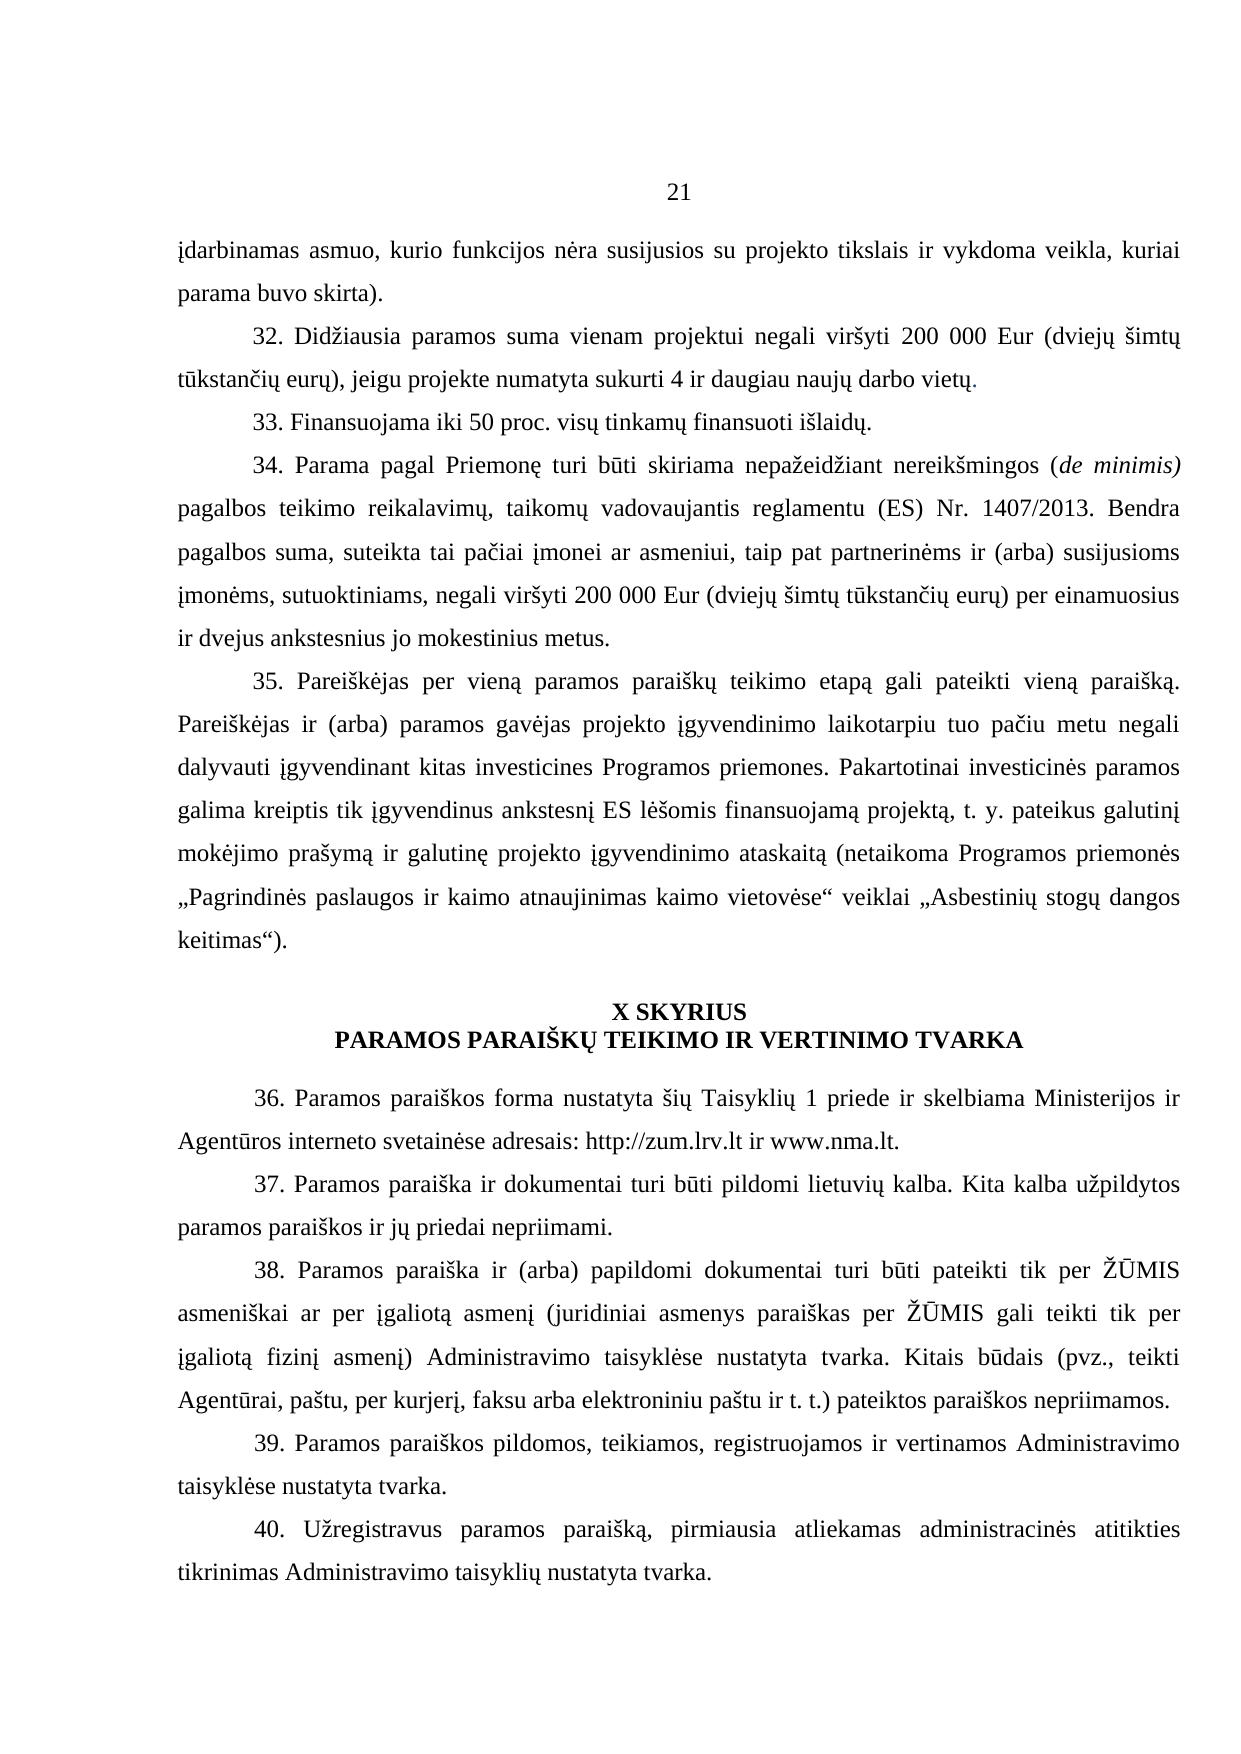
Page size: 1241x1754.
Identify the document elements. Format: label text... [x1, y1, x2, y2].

text PARAMOS PARAIŠKŲ TEIKIMO IR VERTINIMO TVARKA [177, 1025, 1181, 1054]
text 33. Finansuojama iki 50 proc. visų tinkamų finansuoti išlaidų. [177, 407, 1181, 436]
text 38. Paramos paraiška ir (arba) papildomi dokumentai turi būti pateikti tik per ŽŪMIS asmeniškai ar per įgaliotą asmenį (juridiniai asmenys paraiškas per ŽŪMIS gali teikti tik per įgaliotą fizinį asmenį) Administravimo taisyklėse nustatyta tvarka. Kitais būdais (pvz., teikti Agentūrai, paštu, per kurjerį, faksu arba elektroniniu paštu ir t. t.) pateiktos paraiškos nepriimamos. [177, 1255, 1181, 1413]
text įdarbinamas asmuo, kurio funkcijos nėra susijusios su projekto tikslais ir vykdoma veikla, kuriai parama buvo skirta). [177, 235, 1181, 307]
text X SKYRIUS [177, 997, 1181, 1025]
text 40. Užregistravus paramos paraišką, pirmiausia atliekamas administracinės atitikties tikrinimas Administravimo taisyklių nustatyta tvarka. [177, 1514, 1181, 1586]
text 37. Paramos paraiška ir dokumentai turi būti pildomi lietuvių kalba. Kita kalba užpildytos paramos paraiškos ir jų priedai nepriimami. [177, 1169, 1181, 1241]
text 39. Paramos paraiškos pildomos, teikiamos, registruojamos ir vertinamos Administravimo taisyklėse nustatyta tvarka. [177, 1428, 1181, 1500]
text 34. Parama pagal Priemonę turi būti skiriama nepažeidžiant nereikšmingos (de minimis) pagalbos teikimo reikalavimų, taikomų vadovaujantis reglamentu (ES) Nr. 1407/2013. Bendra pagalbos suma, suteikta tai pačiai įmonei ar asmeniui, taip pat partnerinėms ir (arba) susijusioms įmonėms, sutuoktiniams, negali viršyti 200 000 Eur (dviejų šimtų tūkstančių eurų) per einamuosius ir dvejus ankstesnius jo mokestinius metus. [177, 450, 1181, 652]
text 35. Pareiškėjas per vieną paramos paraiškų teikimo etapą gali pateikti vieną paraišką. Pareiškėjas ir (arba) paramos gavėjas projekto įgyvendinimo laikotarpiu tuo pačiu metu negali dalyvauti įgyvendinant kitas investicines Programos priemones. Pakartotinai investicinės paramos galima kreiptis tik įgyvendinus ankstesnį ES lėšomis finansuojamą projektą, t. y. pateikus galutinį mokėjimo prašymą ir galutinę projekto įgyvendinimo ataskaitą (netaikoma Programos priemonės „Pagrindinės paslaugos ir kaimo atnaujinimas kaimo vietovėse“ veiklai „Asbestinių stogų dangos keitimas“). [177, 666, 1181, 953]
text 32. Didžiausia paramos suma vienam projektui negali viršyti 200 000 Eur (dviejų šimtų tūkstančių eurų), jeigu projekte numatyta sukurti 4 ir daugiau naujų darbo vietų. [177, 321, 1181, 393]
text 36. Paramos paraiškos forma nustatyta šių Taisyklių 1 priede ir skelbiama Ministerijos ir Agentūros interneto svetainėse adresais: http://zum.lrv.lt ir www.nma.lt. [177, 1083, 1181, 1155]
